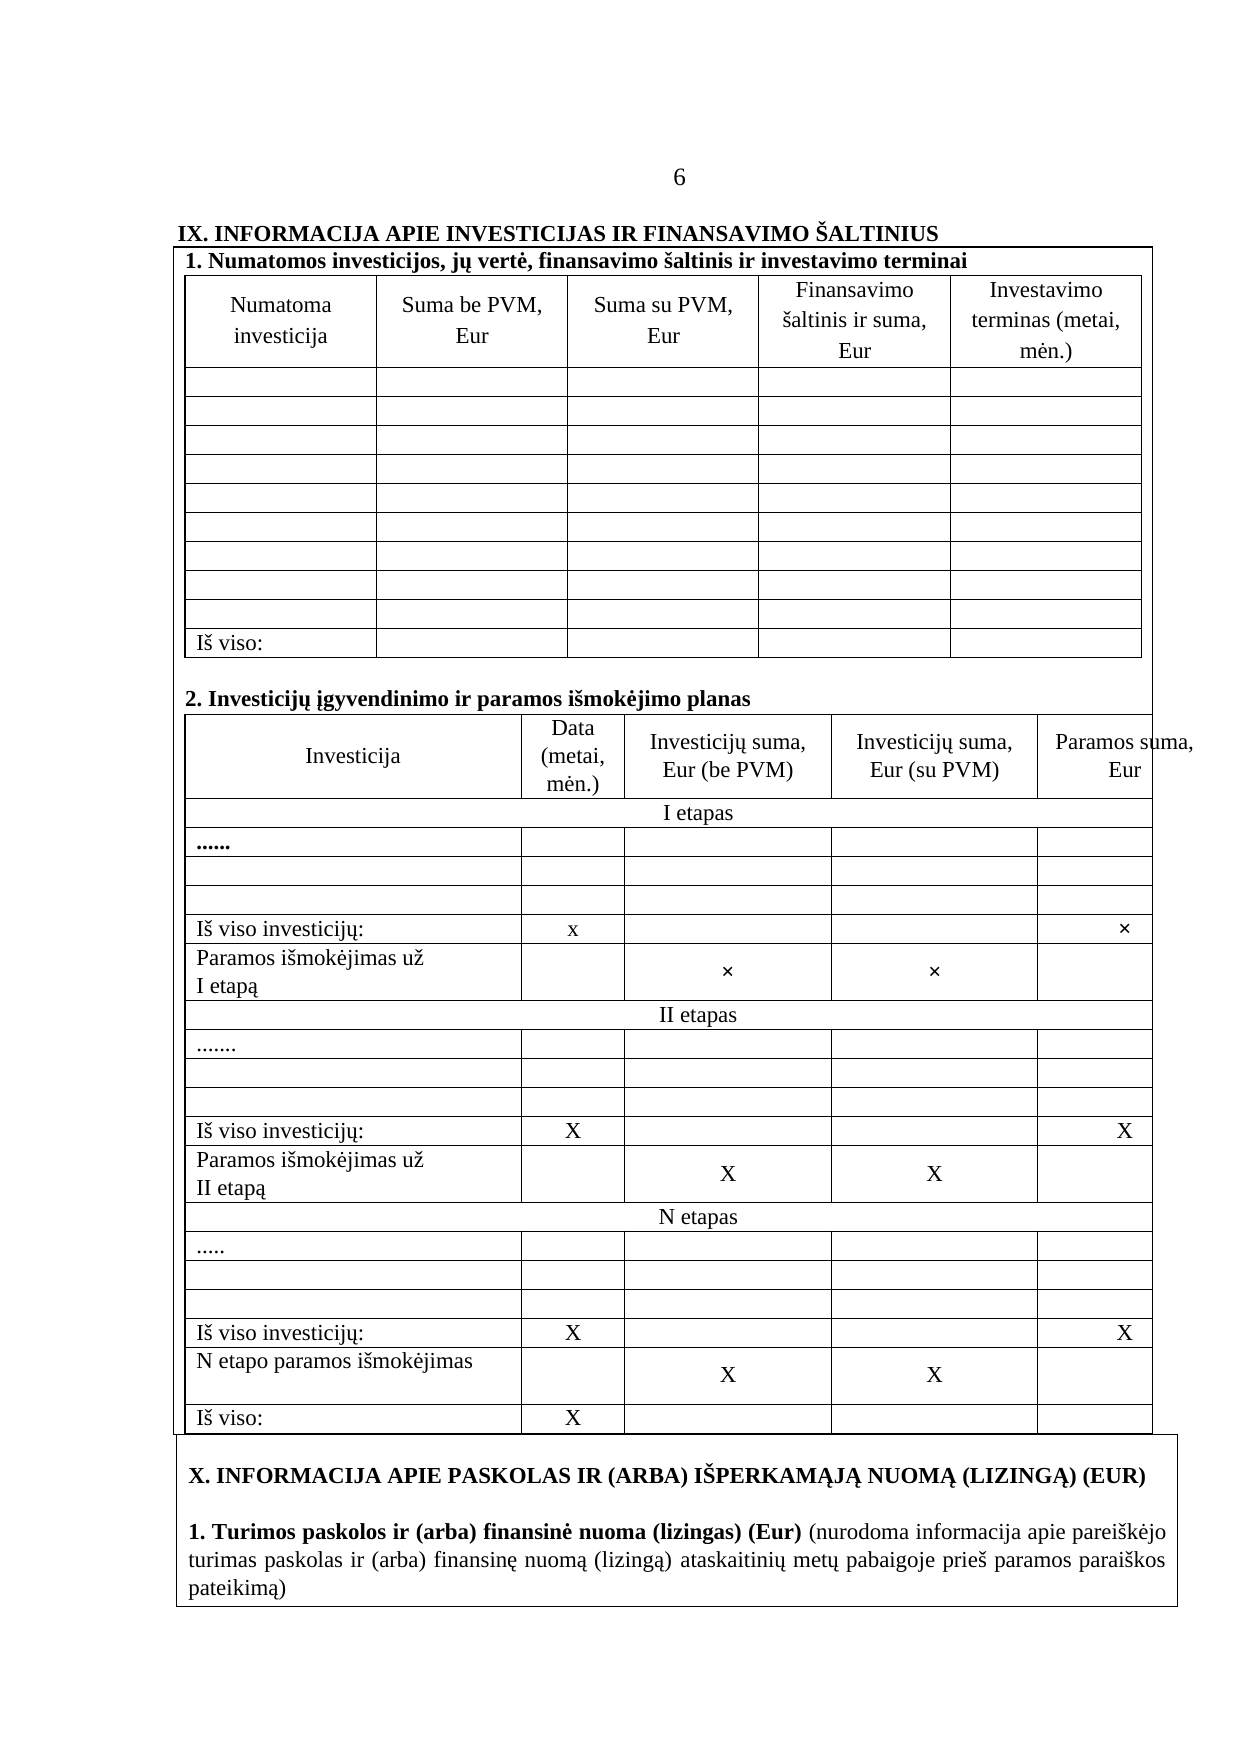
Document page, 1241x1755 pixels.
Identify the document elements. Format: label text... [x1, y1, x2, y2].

table_cell [186, 1290, 521, 1317]
table_cell [1038, 1030, 1152, 1058]
table_cell Iš viso investicijų: [186, 1319, 521, 1347]
table_cell [951, 571, 1141, 599]
table_cell [1038, 1232, 1152, 1259]
table_cell [522, 1348, 624, 1403]
table_cell [625, 1405, 831, 1432]
table_cell [377, 629, 567, 657]
table_cell [951, 368, 1141, 396]
table_cell [625, 1117, 831, 1145]
table_cell [186, 600, 376, 628]
table_cell X [522, 1319, 624, 1347]
table_cell [186, 368, 376, 396]
table_header Data (metai, mėn.) [522, 715, 624, 798]
table_cell [186, 886, 521, 914]
table_header Suma be PVM, Eur [377, 276, 567, 367]
table_cell [1038, 1088, 1152, 1116]
table_cell [568, 600, 758, 628]
table_cell X. INFORMACIJA APIE PASKOLAS IR (ARBA) IŠPERKAMĄJĄ NUOMĄ (LIZINGĄ) (EUR) 1. Turimos paskolos ir (arba) finansinė nuoma (lizingas) (Eur) (nurodoma informacija apie pareiškėjo turimas paskolas ir (arba) finansinę nuomą (lizingą) ataskaitinių metų pabaigoje prieš paramos paraiškos pateikimą) [177, 1435, 1177, 1606]
table_cell [568, 542, 758, 570]
table_cell [951, 513, 1141, 541]
table_cell [568, 629, 758, 657]
table_cell [377, 484, 567, 512]
table_cell II etapas [186, 1001, 1152, 1029]
table_cell [377, 600, 567, 628]
table_cell [951, 426, 1141, 454]
table_cell [1038, 857, 1152, 885]
table_cell [1038, 1059, 1152, 1087]
table_cell I etapas [186, 799, 1152, 827]
table_cell [1038, 1405, 1152, 1432]
table_cell [832, 886, 1037, 914]
table_cell [625, 886, 831, 914]
table_cell Paramos išmokėjimas už I etapą [186, 944, 521, 1000]
table_cell [832, 1088, 1037, 1116]
table_cell [186, 1088, 521, 1116]
table_cell [186, 1059, 521, 1087]
table_cell [522, 1088, 624, 1116]
table_cell X [832, 1146, 1037, 1202]
table_cell [522, 1261, 624, 1288]
table_cell [759, 600, 950, 628]
table_cell [568, 571, 758, 599]
table_cell [568, 397, 758, 425]
table_cell [832, 1319, 1037, 1347]
table_cell [832, 828, 1037, 856]
table_cell [522, 1146, 624, 1202]
table_cell [759, 629, 950, 657]
table_header Investicija [186, 715, 521, 798]
table_cell [1038, 1146, 1152, 1202]
table_cell × [625, 944, 831, 1000]
table_cell Iš viso: [186, 1405, 521, 1432]
table_cell [832, 1030, 1037, 1058]
table_cell [625, 1261, 831, 1288]
text IX. INFORMACIJA APIE INVESTICIJAS IR FINANSAVIMO ŠALTINIUS [177, 220, 1181, 246]
table_cell [625, 1319, 831, 1347]
table_cell [186, 1261, 521, 1288]
table_cell Iš viso investicijų: [186, 1117, 521, 1145]
table_cell [186, 484, 376, 512]
table_cell [951, 542, 1141, 570]
table_cell [832, 1290, 1037, 1317]
table_cell [1038, 886, 1152, 914]
table_cell Paramos išmokėjimas už II etapą [186, 1146, 521, 1202]
table_header [1153, 246, 1178, 1433]
table_cell [625, 1030, 831, 1058]
table_cell [951, 455, 1141, 483]
table_cell [951, 484, 1141, 512]
table_cell [832, 1232, 1037, 1259]
table_cell × [1038, 915, 1152, 943]
table_cell [186, 455, 376, 483]
table_cell [759, 571, 950, 599]
table_cell [377, 426, 567, 454]
table_cell ...... [186, 828, 521, 856]
table_cell [625, 1088, 831, 1116]
table_cell X [522, 1405, 624, 1432]
table_cell [568, 455, 758, 483]
table_cell [1038, 1261, 1152, 1288]
table_header Suma su PVM, Eur [568, 276, 758, 367]
table_cell [522, 828, 624, 856]
table_cell [1038, 1290, 1152, 1317]
table_cell [625, 1290, 831, 1317]
table_cell X [832, 1348, 1037, 1403]
table_cell [832, 857, 1037, 885]
table_cell [186, 397, 376, 425]
table_cell [1038, 1348, 1152, 1403]
table_cell [832, 1405, 1037, 1432]
table_cell X [625, 1348, 831, 1403]
table_cell [832, 1059, 1037, 1087]
table_cell [759, 484, 950, 512]
table_cell [377, 368, 567, 396]
table_cell [759, 455, 950, 483]
table_cell [522, 1290, 624, 1317]
table_cell × [832, 944, 1037, 1000]
table_header Investicijų suma, Eur (su PVM) [832, 715, 1037, 798]
table_cell [522, 944, 624, 1000]
table_cell [1038, 944, 1152, 1000]
table_cell [522, 1059, 624, 1087]
table_cell N etapas [186, 1203, 1152, 1231]
table_cell x [522, 915, 624, 943]
table_cell [186, 542, 376, 570]
table_cell X [522, 1117, 624, 1145]
table_cell [522, 857, 624, 885]
table_cell [625, 828, 831, 856]
table_cell [759, 368, 950, 396]
table_cell X [625, 1146, 831, 1202]
table_header Finansavimo šaltinis ir suma, Eur [759, 276, 950, 367]
table_cell [951, 600, 1141, 628]
table_cell [832, 1117, 1037, 1145]
table_header 1. Numatomos investicijos, jų vertė, finansavimo šaltinis ir investavimo terminai 2. Investicijų įgyvendinimo ir paramos išmokėjimo planas [174, 248, 1152, 1433]
table_cell [186, 571, 376, 599]
table_cell [625, 857, 831, 885]
table_cell X [1038, 1117, 1152, 1145]
table_cell [625, 1232, 831, 1259]
table_cell [377, 542, 567, 570]
table_cell N etapo paramos išmokėjimas [186, 1348, 521, 1403]
table_header Paramos suma, Eur [1038, 715, 1152, 798]
table_cell [377, 513, 567, 541]
table_cell Iš viso: [186, 629, 376, 657]
table_cell X [1038, 1319, 1152, 1347]
table_cell [522, 1030, 624, 1058]
table_cell [522, 886, 624, 914]
table_cell [568, 484, 758, 512]
table_cell ....... [186, 1030, 521, 1058]
table_cell [377, 397, 567, 425]
table_cell ..... [186, 1232, 521, 1259]
table_cell [568, 513, 758, 541]
table_cell [951, 397, 1141, 425]
table_header Investicijų suma, Eur (be PVM) [625, 715, 831, 798]
table_cell [951, 629, 1141, 657]
table_cell Iš viso investicijų: [186, 915, 521, 943]
table_cell [1038, 828, 1152, 856]
table_cell [186, 857, 521, 885]
table_cell [186, 426, 376, 454]
table_cell [568, 426, 758, 454]
table_cell [832, 1261, 1037, 1288]
table_cell [759, 542, 950, 570]
table_cell [568, 368, 758, 396]
table_cell [377, 571, 567, 599]
table_cell [522, 1232, 624, 1259]
table_cell [377, 455, 567, 483]
table_header Numatoma investicija [186, 276, 376, 367]
table_cell [625, 1059, 831, 1087]
table_cell [759, 513, 950, 541]
table_cell [625, 915, 831, 943]
table_cell [186, 513, 376, 541]
table_cell [759, 397, 950, 425]
table_header Investavimo terminas (metai, mėn.) [951, 276, 1141, 367]
table_cell [832, 915, 1037, 943]
table_cell [759, 426, 950, 454]
